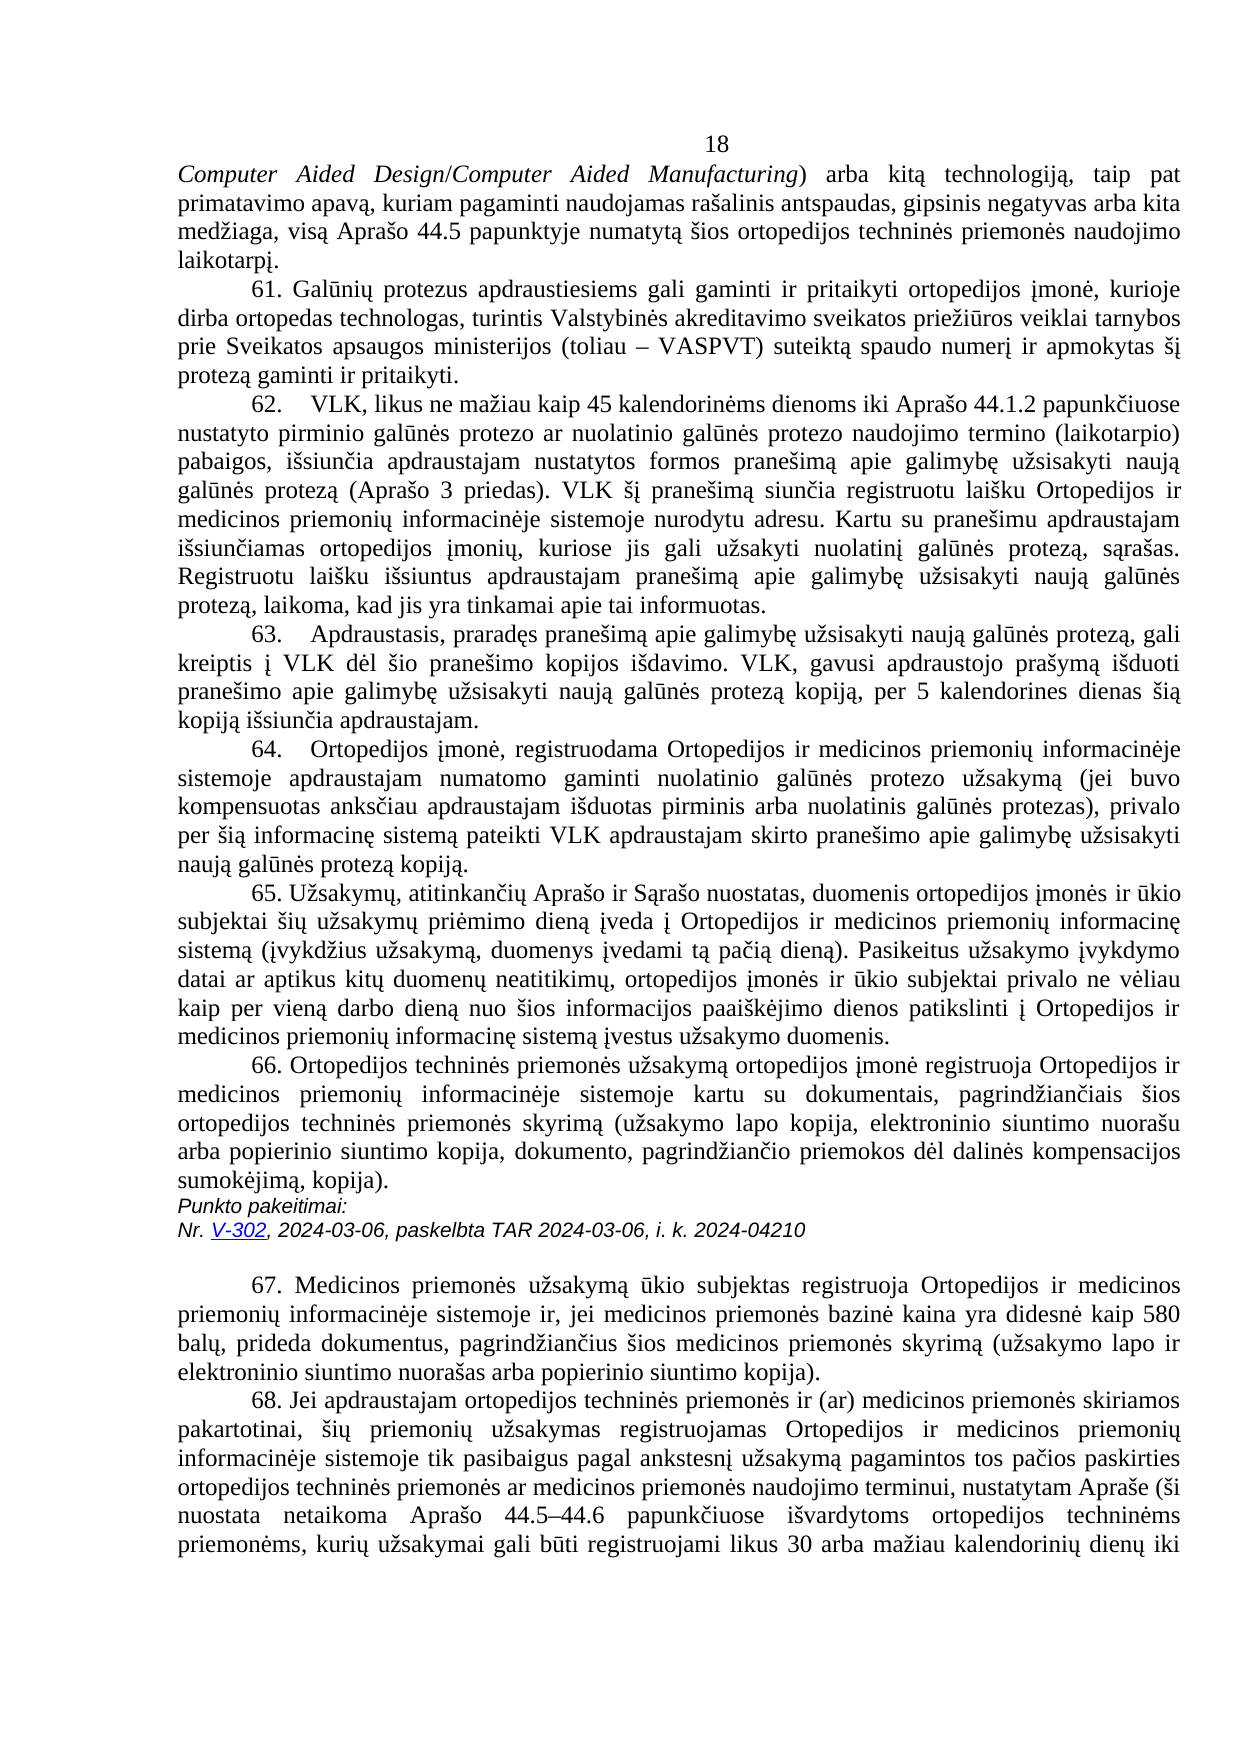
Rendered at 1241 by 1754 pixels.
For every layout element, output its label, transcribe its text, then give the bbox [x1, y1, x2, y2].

text 63. Apdraustasis, praradęs pranešimą apie galimybę užsisakyti naują galūnės protezą, gali kreiptis į VLK dėl šio pranešimo kopijos išdavimo. VLK, gavusi apdraustojo prašymą išduoti pranešimo apie galimybę užsisakyti naują galūnės protezą kopiją, per 5 kalendorines dienas šią kopiją išsiunčia apdraustajam. [177, 619, 1181, 734]
text 66. Ortopedijos techninės priemonės užsakymą ortopedijos įmonė registruoja Ortopedijos ir medicinos priemonių informacinėje sistemoje kartu su dokumentais, pagrindžiančiais šios ortopedijos techninės priemonės skyrimą (užsakymo lapo kopija, elektroninio siuntimo nuorašu arba popierinio siuntimo kopija, dokumento, pagrindžiančio priemokos dėl dalinės kompensacijos sumokėjimą, kopija). [177, 1050, 1181, 1194]
text 68. Jei apdraustajam ortopedijos techninės priemonės ir (ar) medicinos priemonės skiriamos pakartotinai, šių priemonių užsakymas registruojamas Ortopedijos ir medicinos priemonių informacinėje sistemoje tik pasibaigus pagal ankstesnį užsakymą pagamintos tos pačios paskirties ortopedijos techninės priemonės ar medicinos priemonės naudojimo terminui, nustatytam Apraše (ši nuostata netaikoma Aprašo 44.5–44.6 papunkčiuose išvardytoms ortopedijos techninėms priemonėms, kurių užsakymai gali būti registruojami likus 30 arba mažiau kalendorinių dienų iki [177, 1386, 1181, 1558]
text 62. VLK, likus ne mažiau kaip 45 kalendorinėms dienoms iki Aprašo 44.1.2 papunkčiuose nustatyto pirminio galūnės protezo ar nuolatinio galūnės protezo naudojimo termino (laikotarpio) pabaigos, išsiunčia apdraustajam nustatytos formos pranešimą apie galimybę užsisakyti naują galūnės protezą (Aprašo 3 priedas). VLK šį pranešimą siunčia registruotu laišku Ortopedijos ir medicinos priemonių informacinėje sistemoje nurodytu adresu. Kartu su pranešimu apdraustajam išsiunčiamas ortopedijos įmonių, kuriose jis gali užsakyti nuolatinį galūnės protezą, sąrašas. Registruotu laišku išsiuntus apdraustajam pranešimą apie galimybę užsisakyti naują galūnės protezą, laikoma, kad jis yra tinkamai apie tai informuotas. [177, 389, 1181, 619]
text 65. Užsakymų, atitinkančių Aprašo ir Sąrašo nuostatas, duomenis ortopedijos įmonės ir ūkio subjektai šių užsakymų priėmimo dieną įveda į Ortopedijos ir medicinos priemonių informacinę sistemą (įvykdžius užsakymą, duomenys įvedami tą pačią dieną). Pasikeitus užsakymo įvykdymo datai ar aptikus kitų duomenų neatitikimų, ortopedijos įmonės ir ūkio subjektai privalo ne vėliau kaip per vieną darbo dieną nuo šios informacijos paaiškėjimo dienos patikslinti į Ortopedijos ir medicinos priemonių informacinę sistemą įvestus užsakymo duomenis. [177, 878, 1181, 1050]
text Punkto pakeitimai: [177, 1194, 1181, 1218]
text Nr. V-302, 2024-03-06, paskelbta TAR 2024-03-06, i. k. 2024-04210 [177, 1218, 1181, 1242]
text 61. Galūnių protezus apdraustiesiems gali gaminti ir pritaikyti ortopedijos įmonė, kurioje dirba ortopedas technologas, turintis Valstybinės akreditavimo sveikatos priežiūros veiklai tarnybos prie Sveikatos apsaugos ministerijos (toliau – VASPVT) suteiktą spaudo numerį ir apmokytas šį protezą gaminti ir pritaikyti. [177, 274, 1181, 389]
text 64. Ortopedijos įmonė, registruodama Ortopedijos ir medicinos priemonių informacinėje sistemoje apdraustajam numatomo gaminti nuolatinio galūnės protezo užsakymą (jei buvo kompensuotas anksčiau apdraustajam išduotas pirminis arba nuolatinis galūnės protezas), privalo per šią informacinę sistemą pateikti VLK apdraustajam skirto pranešimo apie galimybę užsisakyti naują galūnės protezą kopiją. [177, 734, 1181, 878]
text Computer Aided Design/Computer Aided Manufacturing) arba kitą technologiją, taip pat primatavimo apavą, kuriam pagaminti naudojamas rašalinis antspaudas, gipsinis negatyvas arba kita medžiaga, visą Aprašo 44.5 papunktyje numatytą šios ortopedijos techninės priemonės naudojimo laikotarpį. [177, 159, 1181, 274]
text 67. Medicinos priemonės užsakymą ūkio subjektas registruoja Ortopedijos ir medicinos priemonių informacinėje sistemoje ir, jei medicinos priemonės bazinė kaina yra didesnė kaip 580 balų, prideda dokumentus, pagrindžiančius šios medicinos priemonės skyrimą (užsakymo lapo ir elektroninio siuntimo nuorašas arba popierinio siuntimo kopija). [177, 1271, 1181, 1386]
